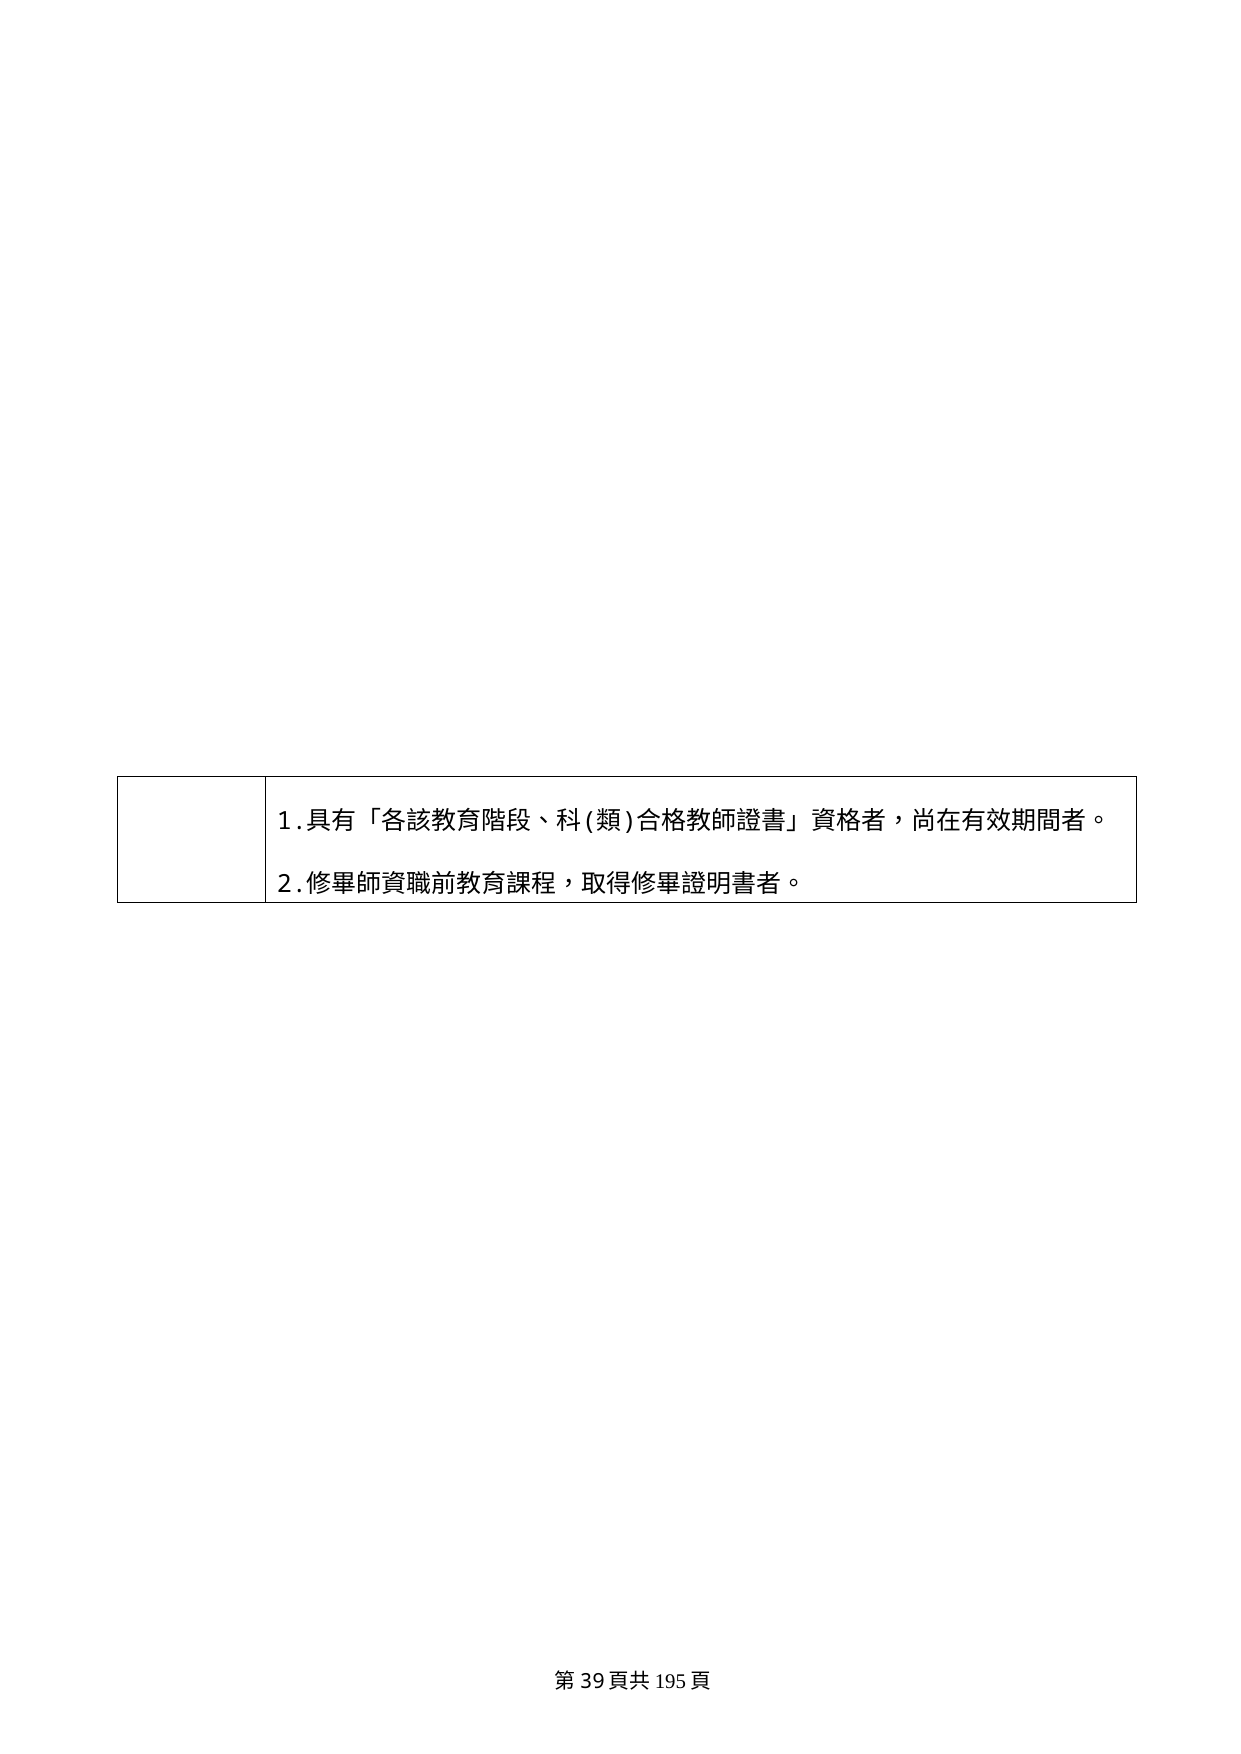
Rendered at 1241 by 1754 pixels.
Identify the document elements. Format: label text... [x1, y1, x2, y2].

table_cell [118, 777, 265, 902]
table_cell 1.具有「各該教育階段、科(類)合格教師證書」資格者，尚在有效期間者。 2.修畢師資職前教育課程，取得修畢證明書者。 [266, 777, 1136, 902]
